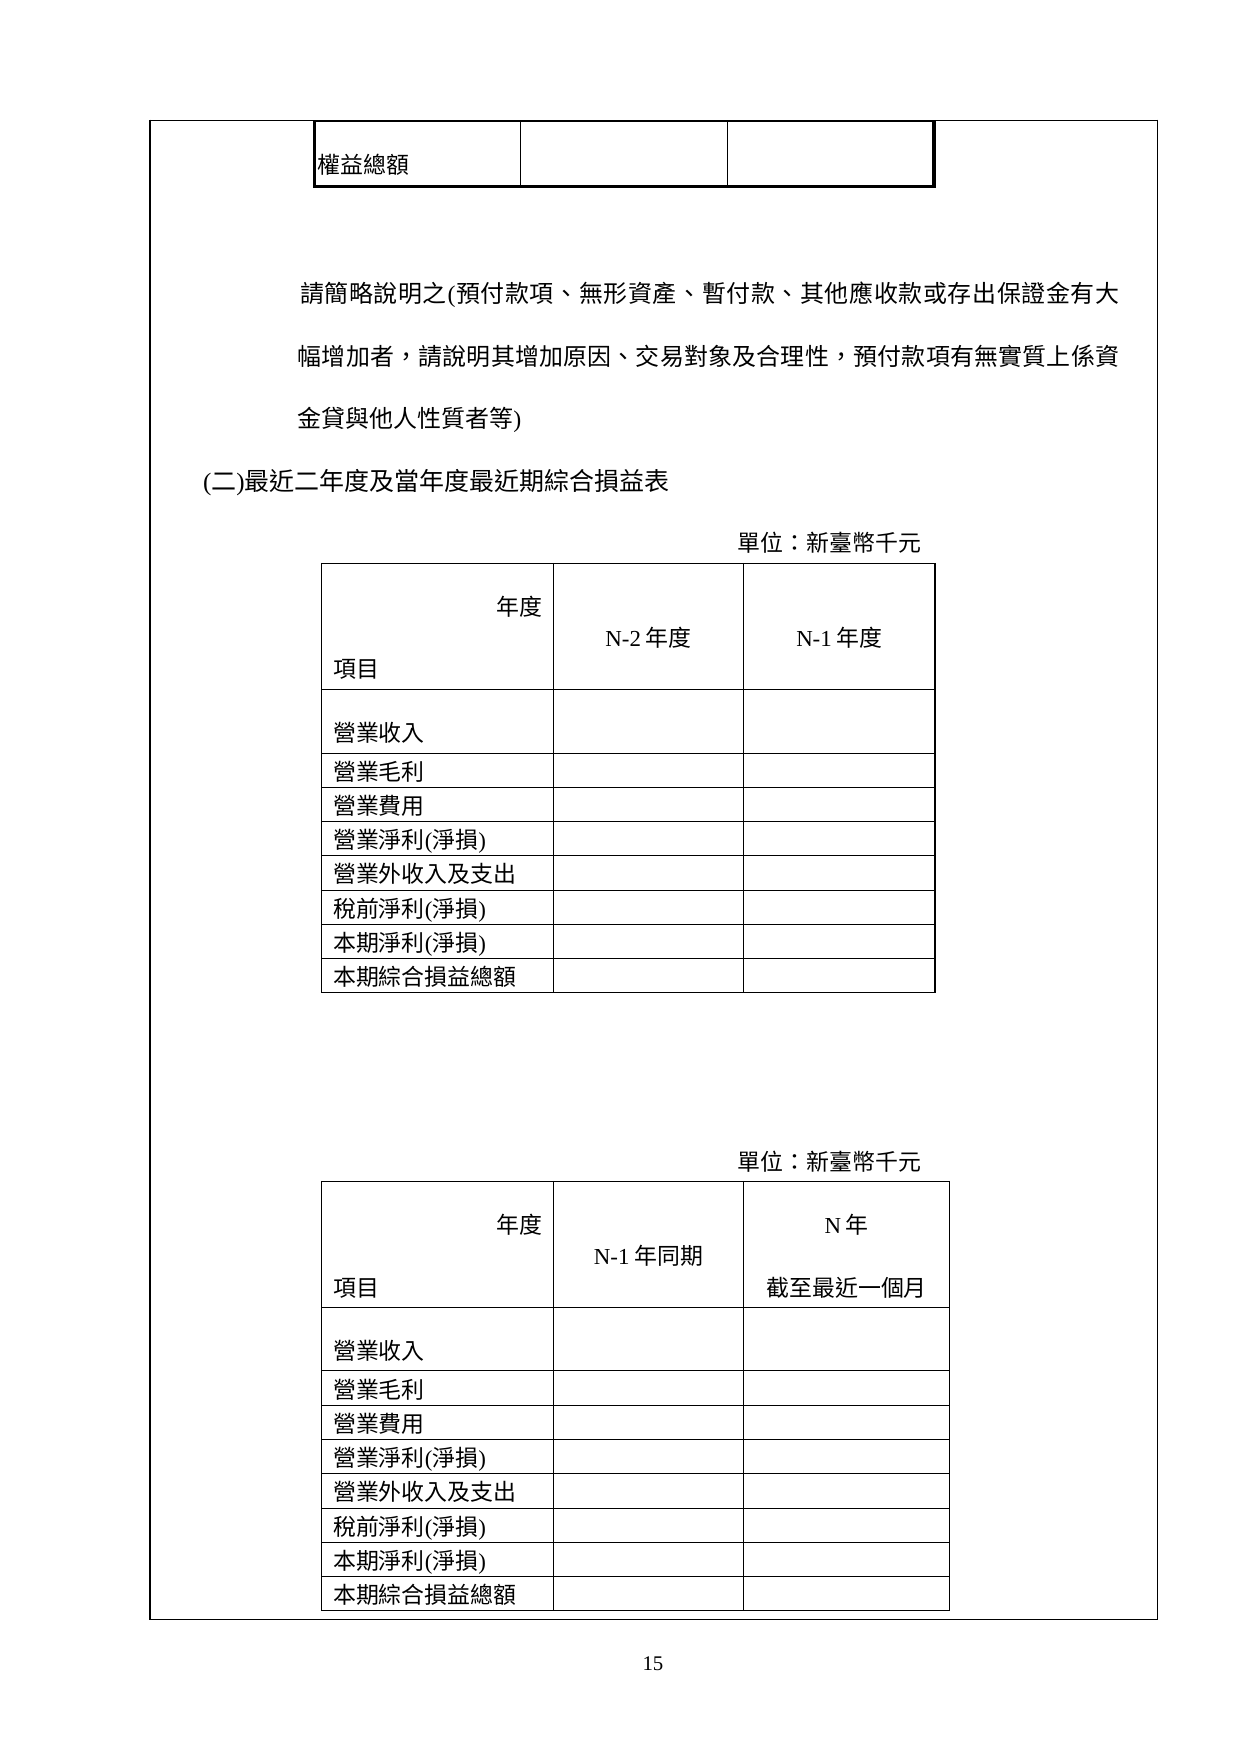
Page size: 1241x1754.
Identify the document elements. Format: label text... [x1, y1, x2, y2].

table_cell [554, 1406, 743, 1439]
table_cell [554, 1577, 743, 1610]
table_cell [744, 856, 934, 889]
table_cell [728, 122, 932, 185]
table_cell [744, 1509, 949, 1542]
table_cell 本期綜合損益總額 [322, 959, 553, 992]
table_cell 本期綜合損益總額 [322, 1577, 553, 1610]
table_cell [744, 959, 934, 992]
table_cell [744, 1577, 949, 1610]
table_cell 營業毛利 [322, 754, 553, 787]
table_cell [744, 788, 934, 821]
table_header 年度 項目 [322, 1182, 553, 1307]
table_cell [744, 891, 934, 924]
table_header N年 截至最近一個月 [744, 1182, 949, 1307]
table_cell [554, 1440, 743, 1473]
table_cell [554, 754, 743, 787]
table_header N-1年度 [744, 564, 934, 689]
table_cell [744, 1474, 949, 1507]
table_cell [744, 1406, 949, 1439]
table_cell [744, 925, 934, 958]
table_cell [554, 856, 743, 889]
table_cell 營業外收入及支出 [322, 856, 553, 889]
table_cell 本期淨利(淨損) [322, 925, 553, 958]
table_header 年度 項目 [322, 564, 553, 689]
table_cell [744, 690, 934, 752]
table_header N-1年同期 [554, 1182, 743, 1307]
table_cell [554, 925, 743, 958]
table_cell [554, 891, 743, 924]
table_cell [744, 754, 934, 787]
table_cell [554, 959, 743, 992]
table_header N-2年度 [554, 564, 743, 689]
table_cell 營業外收入及支出 [322, 1474, 553, 1507]
table_cell 營業毛利 [322, 1371, 553, 1405]
table_cell 營業淨利(淨損) [322, 822, 553, 855]
table_cell 營業費用 [322, 788, 553, 821]
table_cell [744, 1440, 949, 1473]
table_cell 權益總額 [316, 122, 520, 185]
table_cell 稅前淨利(淨損) [322, 1509, 553, 1542]
table_cell [744, 1543, 949, 1576]
table_cell [554, 690, 743, 752]
table_cell 營業收入 [322, 690, 553, 752]
table_cell [554, 1474, 743, 1507]
table_cell [554, 1371, 743, 1405]
table_cell [554, 788, 743, 821]
table_cell [744, 822, 934, 855]
table_cell [554, 1308, 743, 1370]
table_cell [554, 1509, 743, 1542]
table_cell 請簡略說明之(預付款項、無形資產、暫付款、其他應收款或存出保證金有大幅增加者，請說明其增加原因、交易對象及合理性，預付款項有無實質上係資金貸與他人性質者等) (二)最近二年度及當年度最近期綜合損益表 單位：新臺幣千元 單位：新臺幣千元 [151, 121, 1157, 1618]
table_cell 本期淨利(淨損) [322, 1543, 553, 1576]
table_cell [744, 1308, 949, 1370]
table_cell 稅前淨利(淨損) [322, 891, 553, 924]
table_cell [554, 822, 743, 855]
table_cell [521, 122, 727, 185]
table_cell 營業費用 [322, 1406, 553, 1439]
table_cell 營業收入 [322, 1308, 553, 1370]
table_cell 營業淨利(淨損) [322, 1440, 553, 1473]
table_cell [554, 1543, 743, 1576]
table_cell [744, 1371, 949, 1405]
